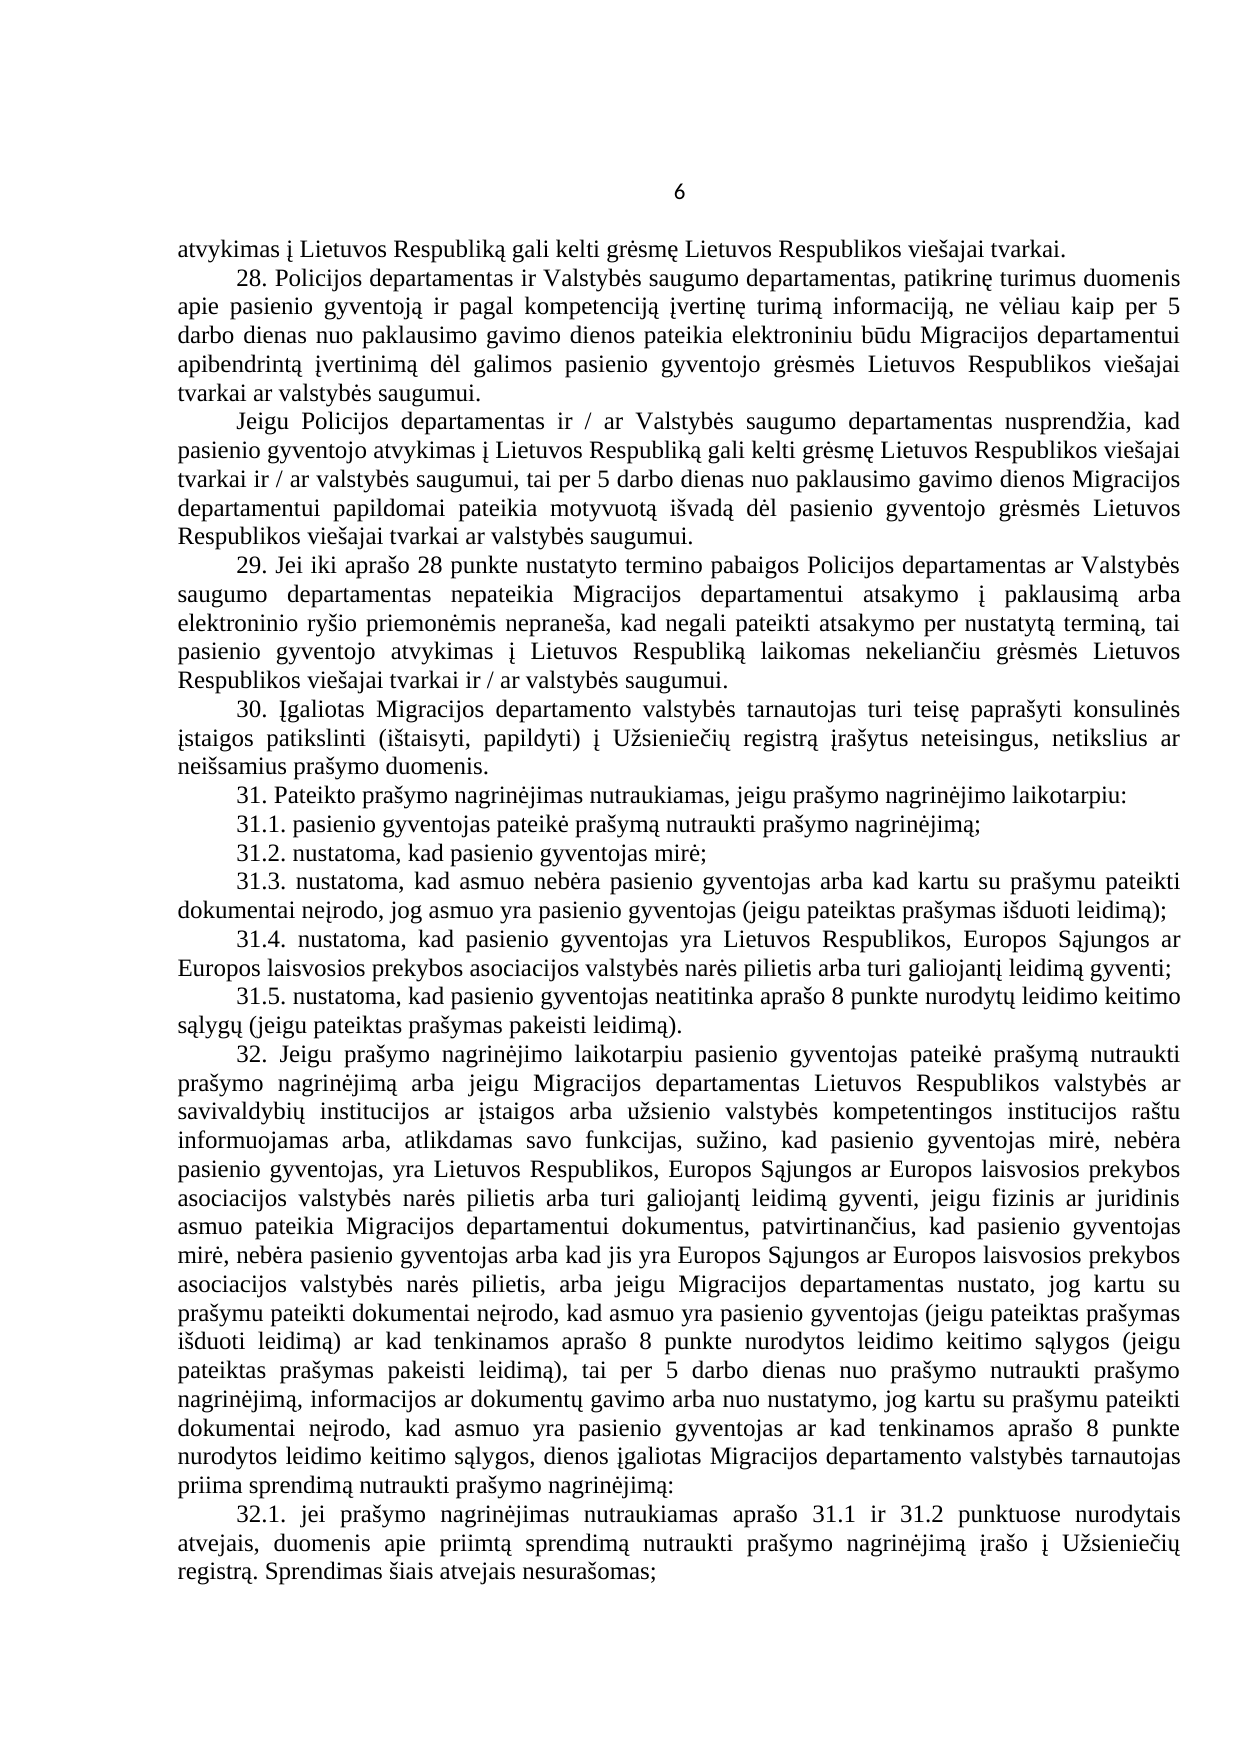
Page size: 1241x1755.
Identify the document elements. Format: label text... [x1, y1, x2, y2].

text atvykimas į Lietuvos Respubliką gali kelti grėsmę Lietuvos Respublikos viešajai tvarkai. [177, 234, 1181, 263]
text 30. Įgaliotas Migracijos departamento valstybės tarnautojas turi teisę paprašyti konsulinės įstaigos patikslinti (ištaisyti, papildyti) į Užsieniečių registrą įrašytus neteisingus, netikslius ar neišsamius prašymo duomenis. [177, 694, 1181, 780]
text 32.1. jei prašymo nagrinėjimas nutraukiamas aprašo 31.1 ir 31.2 punktuose nurodytais atvejais, duomenis apie priimtą sprendimą nutraukti prašymo nagrinėjimą įrašo į Užsieniečių registrą. Sprendimas šiais atvejais nesurašomas; [177, 1499, 1181, 1585]
text 28. Policijos departamentas ir Valstybės saugumo departamentas, patikrinę turimus duomenis apie pasienio gyventoją ir pagal kompetenciją įvertinę turimą informaciją, ne vėliau kaip per 5 darbo dienas nuo paklausimo gavimo dienos pateikia elektroniniu būdu Migracijos departamentui apibendrintą įvertinimą dėl galimos pasienio gyventojo grėsmės Lietuvos Respublikos viešajai tvarkai ar valstybės saugumui. [177, 263, 1181, 406]
text 31. Pateikto prašymo nagrinėjimas nutraukiamas, jeigu prašymo nagrinėjimo laikotarpiu: [177, 780, 1181, 809]
text 31.3. nustatoma, kad asmuo nebėra pasienio gyventojas arba kad kartu su prašymu pateikti dokumentai neįrodo, jog asmuo yra pasienio gyventojas (jeigu pateiktas prašymas išduoti leidimą); [177, 866, 1181, 924]
text 31.5. nustatoma, kad pasienio gyventojas neatitinka aprašo 8 punkte nurodytų leidimo keitimo sąlygų (jeigu pateiktas prašymas pakeisti leidimą). [177, 981, 1181, 1039]
text 31.2. nustatoma, kad pasienio gyventojas mirė; [177, 838, 1181, 866]
text Jeigu Policijos departamentas ir / ar Valstybės saugumo departamentas nusprendžia, kad pasienio gyventojo atvykimas į Lietuvos Respubliką gali kelti grėsmę Lietuvos Respublikos viešajai tvarkai ir / ar valstybės saugumui, tai per 5 darbo dienas nuo paklausimo gavimo dienos Migracijos departamentui papildomai pateikia motyvuotą išvadą dėl pasienio gyventojo grėsmės Lietuvos Respublikos viešajai tvarkai ar valstybės saugumui. [177, 406, 1181, 550]
text 31.4. nustatoma, kad pasienio gyventojas yra Lietuvos Respublikos, Europos Sąjungos ar Europos laisvosios prekybos asociacijos valstybės narės pilietis arba turi galiojantį leidimą gyventi; [177, 924, 1181, 981]
text 32. Jeigu prašymo nagrinėjimo laikotarpiu pasienio gyventojas pateikė prašymą nutraukti prašymo nagrinėjimą arba jeigu Migracijos departamentas Lietuvos Respublikos valstybės ar savivaldybių institucijos ar įstaigos arba užsienio valstybės kompetentingos institucijos raštu informuojamas arba, atlikdamas savo funkcijas, sužino, kad pasienio gyventojas mirė, nebėra pasienio gyventojas, yra Lietuvos Respublikos, Europos Sąjungos ar Europos laisvosios prekybos asociacijos valstybės narės pilietis arba turi galiojantį leidimą gyventi, jeigu fizinis ar juridinis asmuo pateikia Migracijos departamentui dokumentus, patvirtinančius, kad pasienio gyventojas mirė, nebėra pasienio gyventojas arba kad jis yra Europos Sąjungos ar Europos laisvosios prekybos asociacijos valstybės narės pilietis, arba jeigu Migracijos departamentas nustato, jog kartu su prašymu pateikti dokumentai neįrodo, kad asmuo yra pasienio gyventojas (jeigu pateiktas prašymas išduoti leidimą) ar kad tenkinamos aprašo 8 punkte nurodytos leidimo keitimo sąlygos (jeigu pateiktas prašymas pakeisti leidimą), tai per 5 darbo dienas nuo prašymo nutraukti prašymo nagrinėjimą, informacijos ar dokumentų gavimo arba nuo nustatymo, jog kartu su prašymu pateikti dokumentai neįrodo, kad asmuo yra pasienio gyventojas ar kad tenkinamos aprašo 8 punkte nurodytos leidimo keitimo sąlygos, dienos įgaliotas Migracijos departamento valstybės tarnautojas priima sprendimą nutraukti prašymo nagrinėjimą: [177, 1039, 1181, 1499]
text 29. Jei iki aprašo 28 punkte nustatyto termino pabaigos Policijos departamentas ar Valstybės saugumo departamentas nepateikia Migracijos departamentui atsakymo į paklausimą arba elektroninio ryšio priemonėmis nepraneša, kad negali pateikti atsakymo per nustatytą terminą, tai pasienio gyventojo atvykimas į Lietuvos Respubliką laikomas nekeliančiu grėsmės Lietuvos Respublikos viešajai tvarkai ir / ar valstybės saugumui. [177, 550, 1181, 694]
text 31.1. pasienio gyventojas pateikė prašymą nutraukti prašymo nagrinėjimą; [177, 809, 1181, 838]
